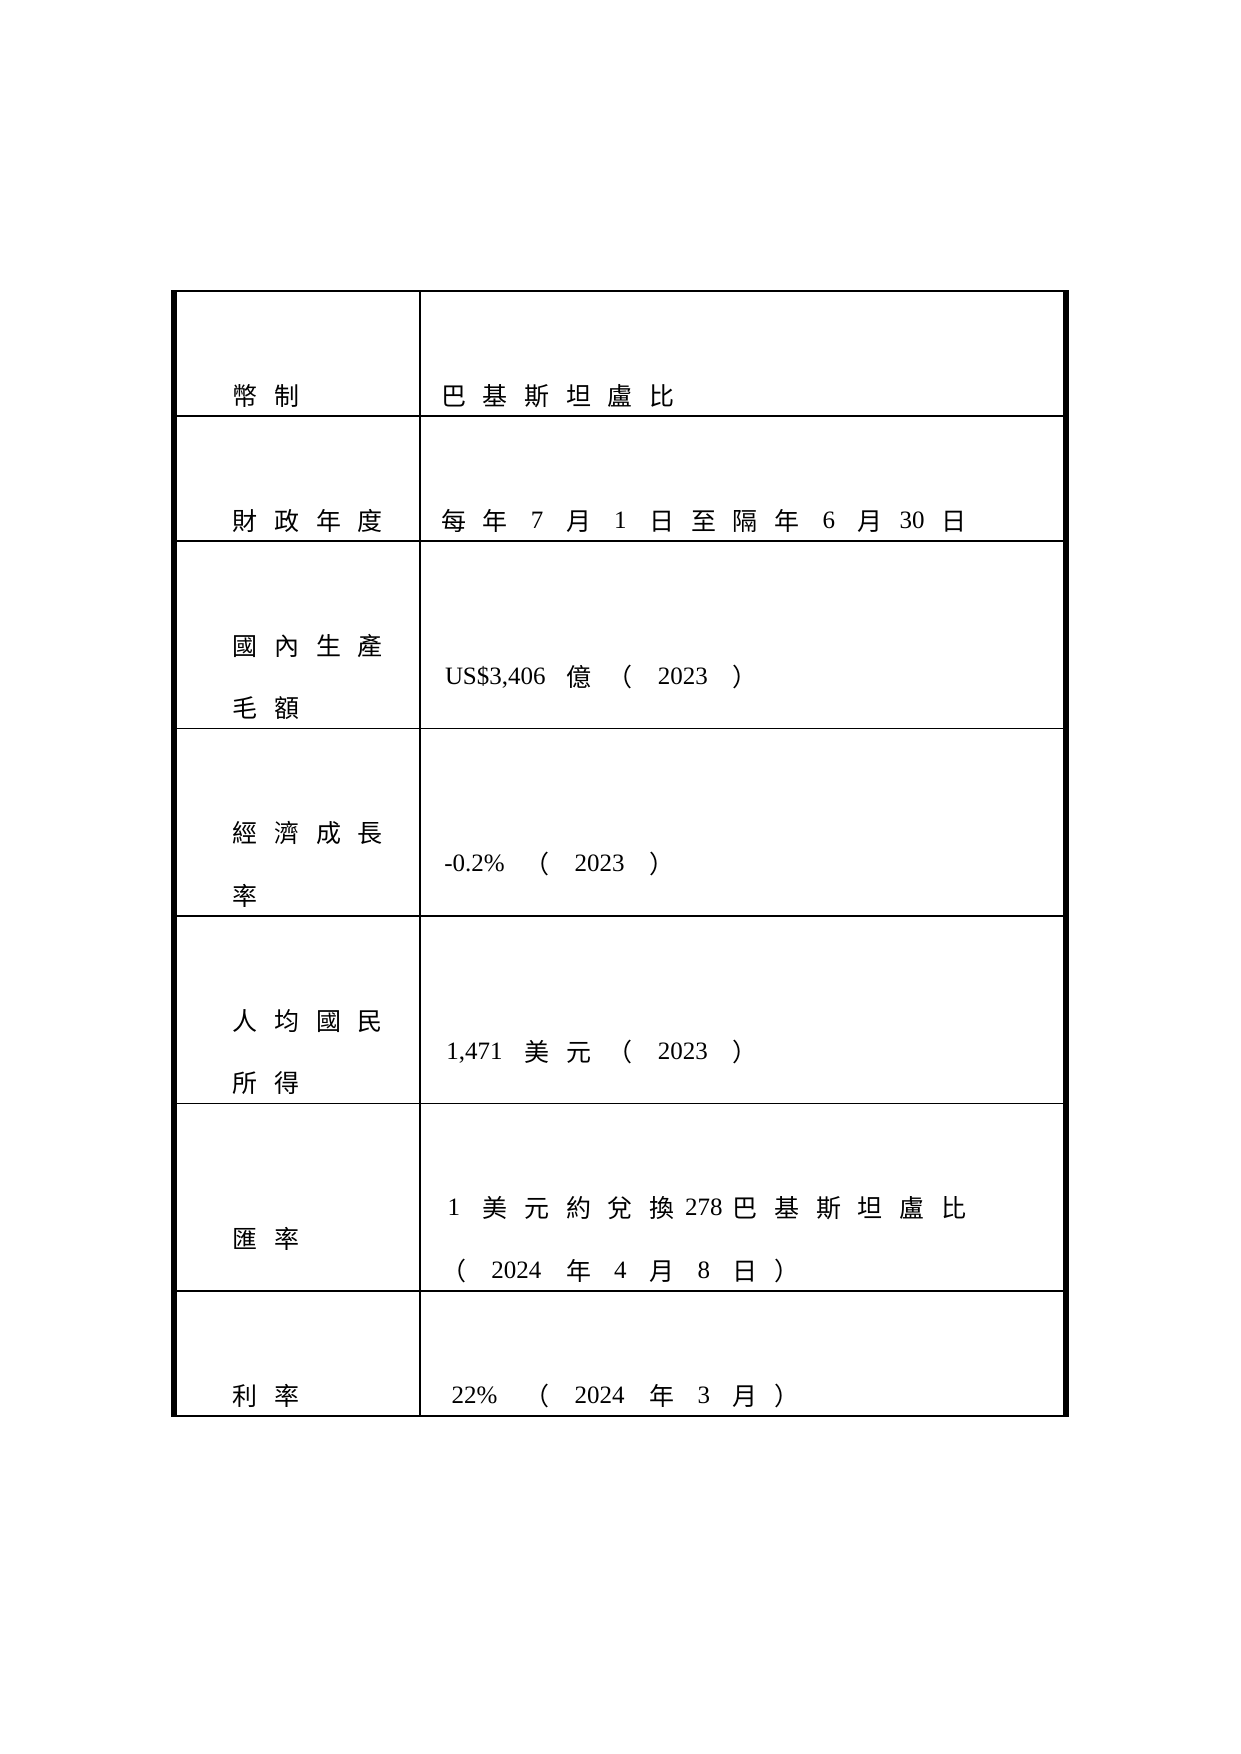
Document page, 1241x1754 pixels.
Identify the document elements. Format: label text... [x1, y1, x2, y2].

table_cell 1,471美元（2023） [421, 917, 1063, 1102]
table_cell 匯率 [177, 1104, 419, 1290]
table_cell 財政年度 [177, 417, 419, 540]
table_cell 利率 [177, 1292, 419, 1415]
table_cell 每年7月1日至隔年6月30日 [421, 417, 1063, 540]
table_cell -0.2%（2023） [421, 729, 1063, 915]
table_cell 22%（2024年3月） [421, 1292, 1063, 1415]
table_cell 巴基斯坦盧比 [421, 292, 1063, 415]
table_cell 經濟成長率 [177, 729, 419, 915]
table_cell US$3,406億（2023） [421, 542, 1063, 727]
table_cell 幣制 [177, 292, 419, 415]
table_cell 國內生產毛額 [177, 542, 419, 727]
table_cell 人均國民所得 [177, 917, 419, 1102]
table_cell 1美元約兌換278巴基斯坦盧比（2024年4月8日） [421, 1104, 1063, 1290]
